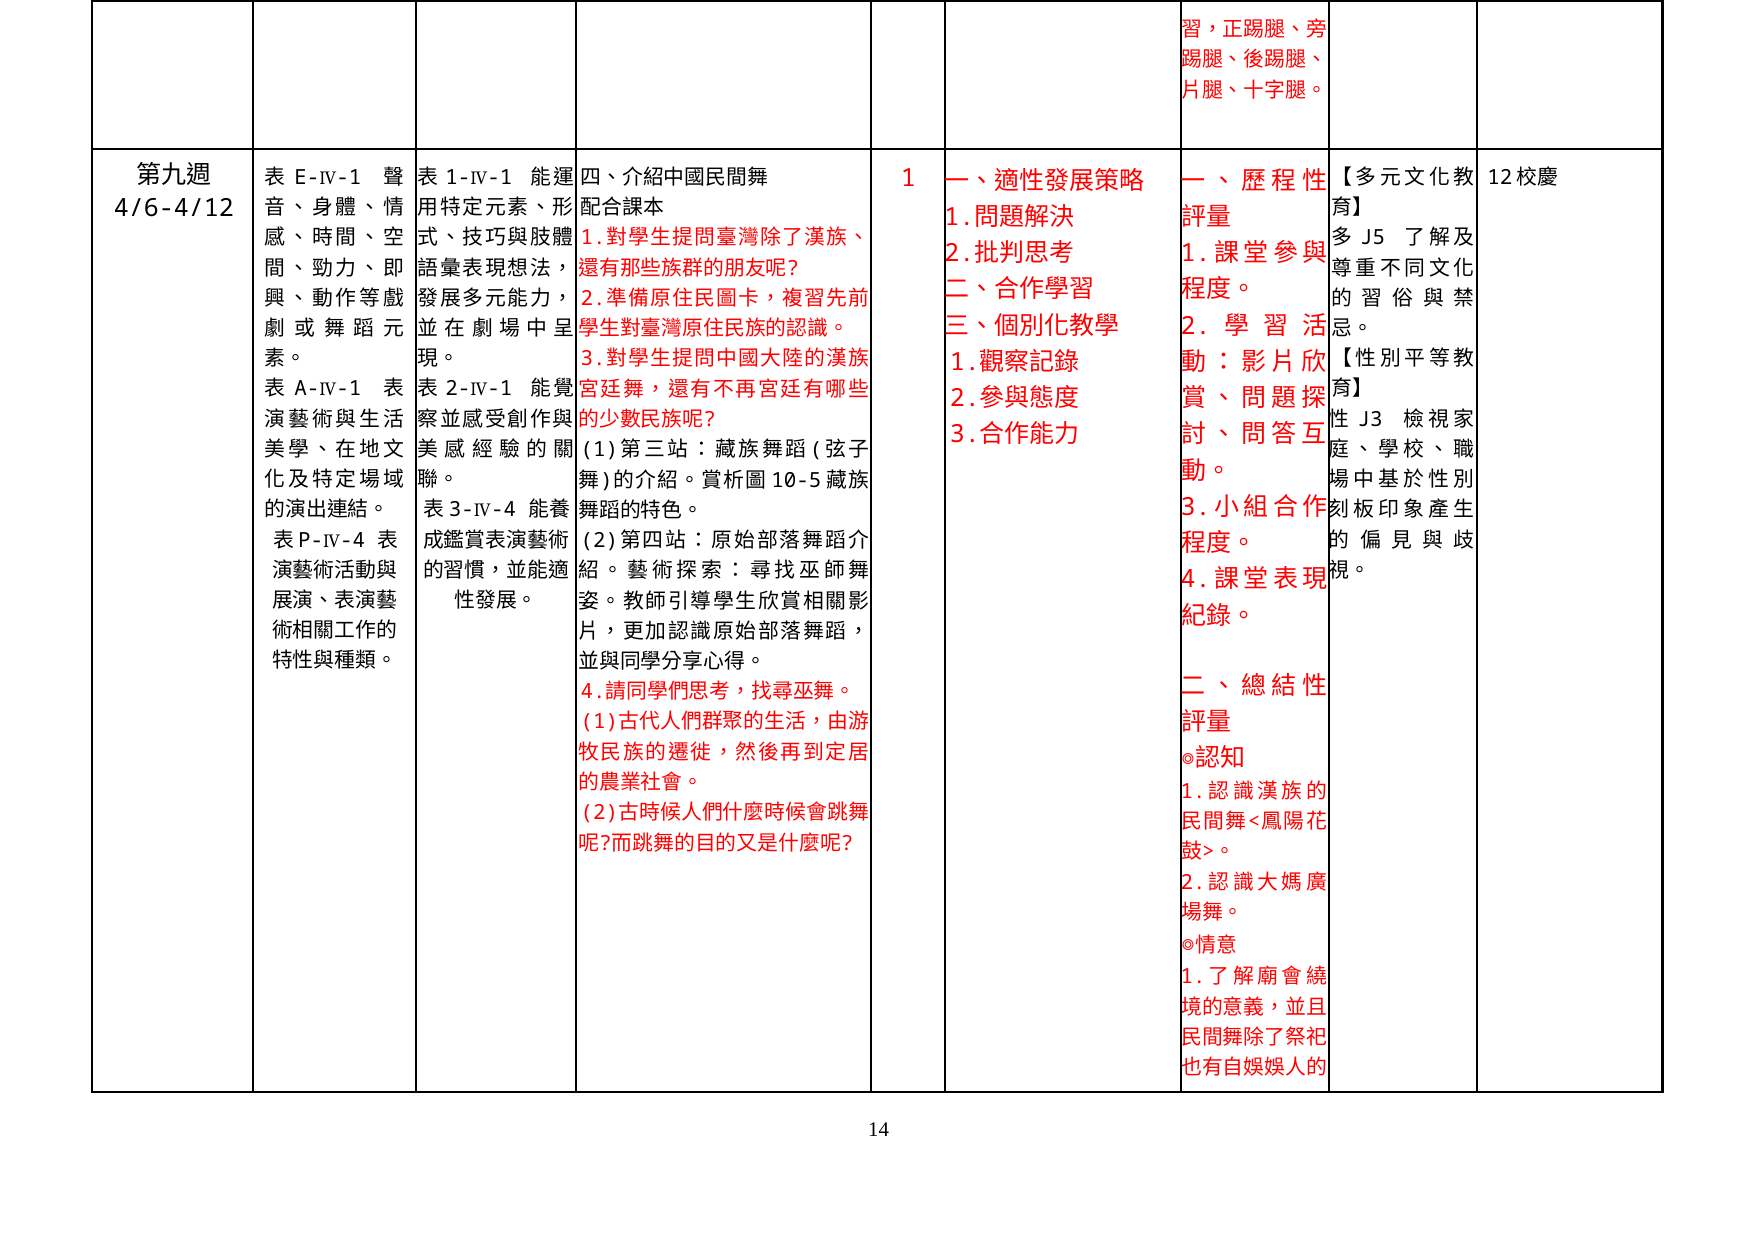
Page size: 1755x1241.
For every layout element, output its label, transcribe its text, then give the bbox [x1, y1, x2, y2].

table_cell [872, 2, 944, 148]
table_cell 習，正踢腿、旁踢腿、後踢腿、片腿、十字腿。 [1182, 2, 1328, 148]
table_cell 12校慶 [1478, 150, 1661, 1091]
table_cell 四、介紹中國民間舞 配合課本 1.對學生提問臺灣除了漢族、還有那些族群的朋友呢? 2.準備原住民圖卡，複習先前學生對臺灣原住民族的認識。 3.對學生提問中國大陸的漢族宮廷舞，還有不再宮廷有哪些的少數民族呢? (1)第三站：藏族舞蹈(弦子舞)的介紹。賞析圖10-5藏族舞蹈的特色。 (2)第四站：原始部落舞蹈介紹。藝術探索：尋找巫師舞姿。教師引導學生欣賞相關影片，更加認識原始部落舞蹈，並與同學分享心得。 4.請同學們思考，找尋巫舞。 (1)古代人們群聚的生活，由游牧民族的遷徙，然後再到定居的農業社會。 (2)古時候人們什麼時候會跳舞呢?而跳舞的目的又是什麼呢? [577, 150, 870, 1091]
table_cell 1 [872, 150, 944, 1091]
table_cell [417, 2, 575, 148]
table_cell [93, 2, 252, 148]
table_cell 表E-Ⅳ-1 聲音、身體、情感、時間、空間、勁力、即興、動作等戲劇或舞蹈元素。 表A-Ⅳ-1 表演藝術與生活美學、在地文化及特定場域的演出連結。 表P-Ⅳ-4 表演藝術活動與展演、表演藝術相關工作的特性與種類。 [254, 150, 415, 1091]
table_cell [577, 2, 870, 148]
table_cell 第九週 4/6-4/12 [93, 150, 252, 1091]
table_cell [1330, 2, 1476, 148]
table_cell [254, 2, 415, 148]
table_cell 【多元文化教育】 多J5 了解及尊重不同文化的習俗與禁忌。 【性別平等教育】 性J3 檢視家庭、學校、職場中基於性別刻板印象產生的偏見與歧視。 [1330, 150, 1476, 1091]
table_cell [946, 2, 1180, 148]
table_cell 一、適性發展策略 1.問題解決 2.批判思考 二、合作學習 三、個別化教學 1.觀察記錄 2.參與態度 3.合作能力 [946, 150, 1180, 1091]
table_cell [1478, 2, 1661, 148]
table_cell 表1-Ⅳ-1 能運用特定元素、形式、技巧與肢體語彙表現想法，發展多元能力，並在劇場中呈現。 表2-Ⅳ-1 能覺察並感受創作與美感經驗的關聯。 表3-Ⅳ-4 能養成鑑賞表演藝術的習慣，並能適性發展。 [417, 150, 575, 1091]
table_cell 一、歷程性評量 1.課堂參與程度。 2.學習活動：影片欣賞、問題探討、問答互動。 3.小組合作程度。 4.課堂表現紀錄。 二、總結性評量 ◎認知 1.認識漢族的民間舞<鳳陽花鼓>。 2.認識大媽廣場舞。 ◎情意 1.了解廟會繞境的意義，並且民間舞除了祭祀也有自娛娛人的 [1182, 150, 1328, 1091]
